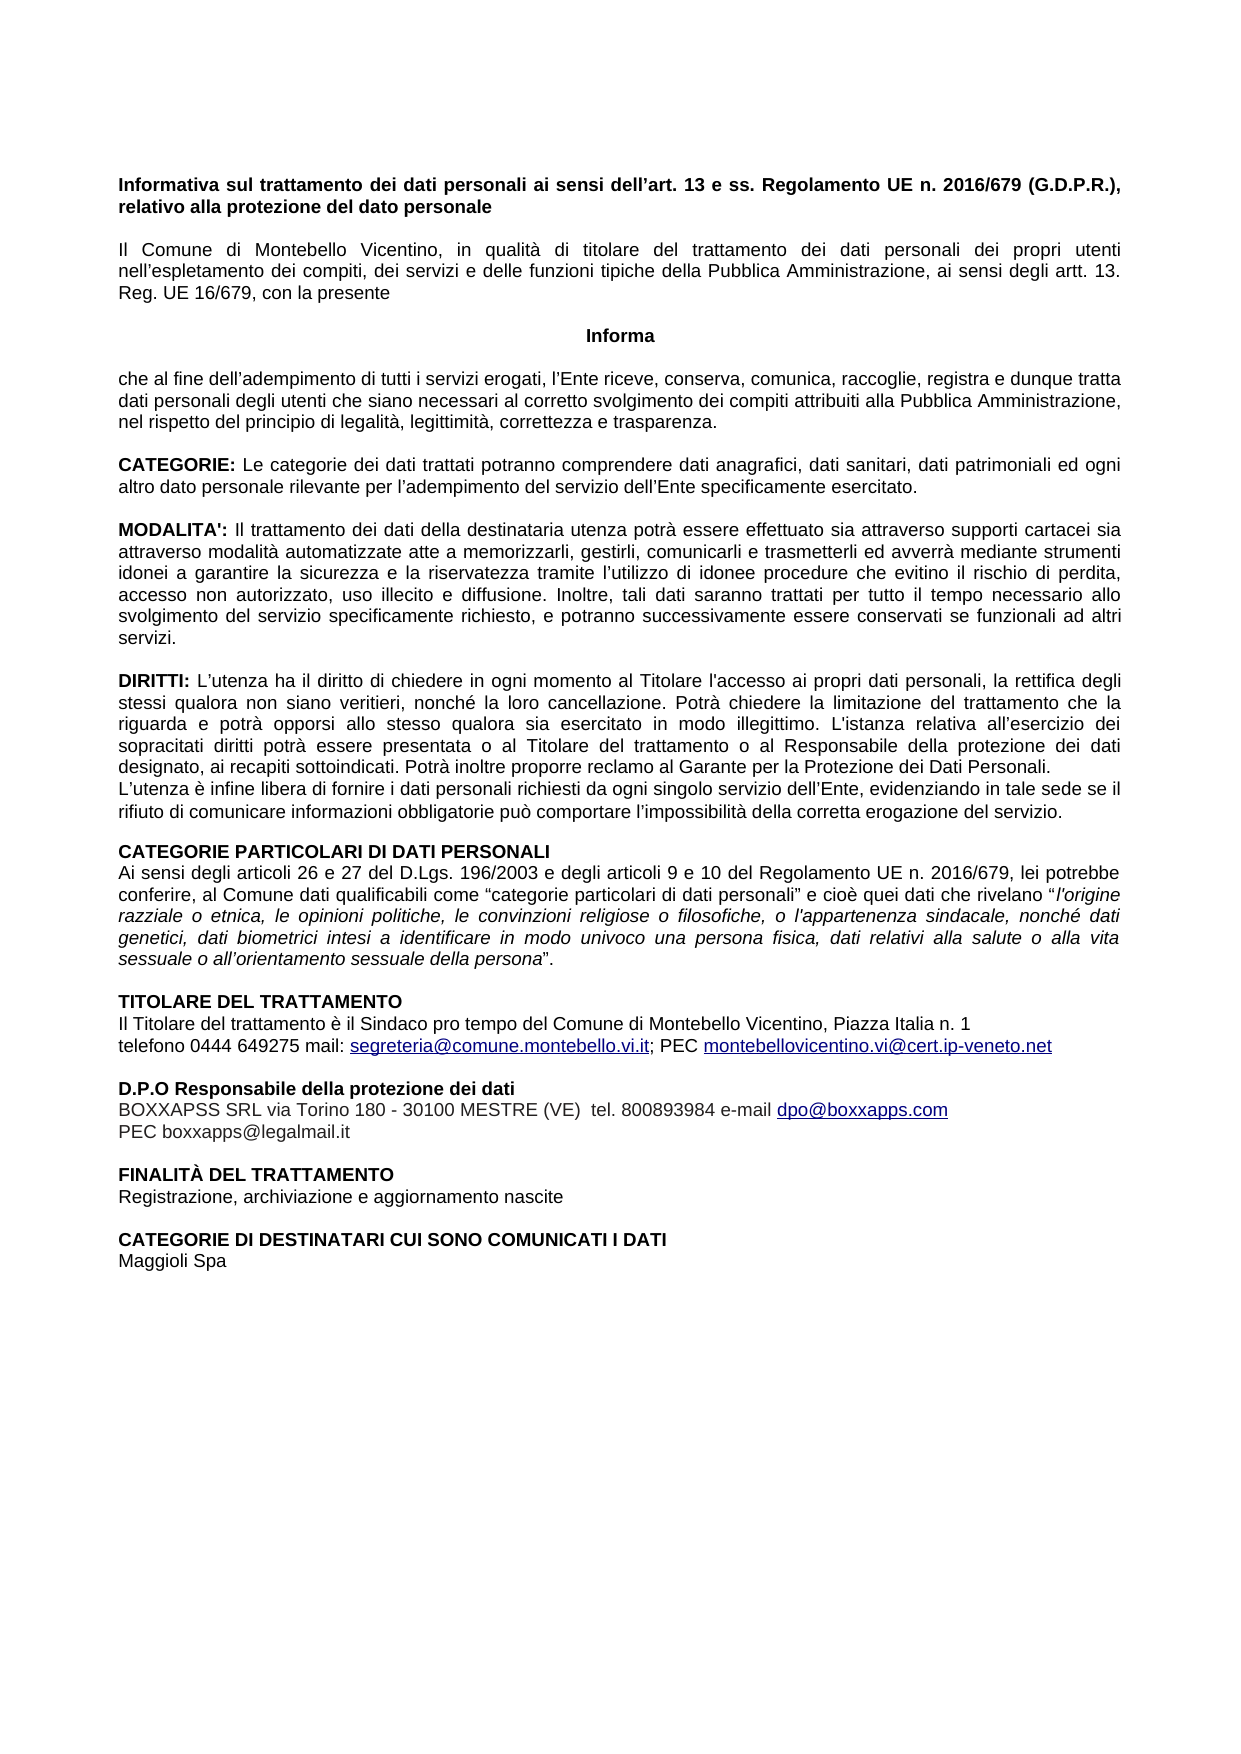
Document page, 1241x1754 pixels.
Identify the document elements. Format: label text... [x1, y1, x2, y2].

text L’utenza è infine libera di fornire i dati personali richiesti da ogni singolo servizio dell’Ente, evidenziando in tale sede se il rifiuto di comunicare informazioni obbligatorie può comportare l’impossibilità della corretta erogazione del servizio. [118, 778, 1122, 822]
text Il Comune di Montebello Vicentino, in qualità di titolare del trattamento dei dati personali dei propri utenti nell’espletamento dei compiti, dei servizi e delle funzioni tipiche della Pubblica Amministrazione, ai sensi degli artt. 13. Reg. UE 16/679, con la presente [118, 239, 1122, 303]
text BOXXAPSS SRL via Torino 180 - 30100 MESTRE (VE) tel. 800893984 e-mail dpo@boxxapps.com [118, 1099, 1122, 1121]
text PEC boxxapps@legalmail.it [118, 1121, 1122, 1142]
text Informa [118, 325, 1122, 346]
text Informativa sul trattamento dei dati personali ai sensi dell’art. 13 e ss. Regolamento UE n. 2016/679 (G.D.P.R.), relativo alla protezione del dato personale [118, 174, 1122, 217]
text CATEGORIE DI DESTINATARI CUI SONO COMUNICATI I DATI [118, 1228, 1122, 1250]
text D.P.O Responsabile della protezione dei dati [118, 1078, 1122, 1099]
text Registrazione, archiviazione e aggiornamento nascite [118, 1185, 1122, 1207]
text MODALITA': Il trattamento dei dati della destinataria utenza potrà essere effettuato sia attraverso supporti cartacei sia attraverso modalità automatizzate atte a memorizzarli, gestirli, comunicarli e trasmetterli ed avverrà mediante strumenti idonei a garantire la sicurezza e la riservatezza tramite l’utilizzo di idonee procedure che evitino il rischio di perdita, accesso non autorizzato, uso illecito e diffusione. Inoltre, tali dati saranno trattati per tutto il tempo necessario allo svolgimento del servizio specificamente richiesto, e potranno successivamente essere conservati se funzionali ad altri servizi. [118, 519, 1122, 648]
text DIRITTI: L’utenza ha il diritto di chiedere in ogni momento al Titolare l'accesso ai propri dati personali, la rettifica degli stessi qualora non siano veritieri, nonché la loro cancellazione. Potrà chiedere la limitazione del trattamento che la riguarda e potrà opporsi allo stesso qualora sia esercitato in modo illegittimo. L'istanza relativa all’esercizio dei sopracitati diritti potrà essere presentata o al Titolare del trattamento o al Responsabile della protezione dei dati designato, ai recapiti sottoindicati. Potrà inoltre proporre reclamo al Garante per la Protezione dei Dati Personali. [118, 670, 1122, 778]
text CATEGORIE: Le categorie dei dati trattati potranno comprendere dati anagrafici, dati sanitari, dati patrimoniali ed ogni altro dato personale rilevante per l’adempimento del servizio dell’Ente specificamente esercitato. [118, 454, 1122, 497]
text CATEGORIE PARTICOLARI DI DATI PERSONALI [118, 840, 1122, 862]
text che al fine dell’adempimento di tutti i servizi erogati, l’Ente riceve, conserva, comunica, raccoglie, registra e dunque tratta dati personali degli utenti che siano necessari al corretto svolgimento dei compiti attribuiti alla Pubblica Amministrazione, nel rispetto del principio di legalità, legittimità, correttezza e trasparenza. [118, 368, 1122, 433]
text Ai sensi degli articoli 26 e 27 del D.Lgs. 196/2003 e degli articoli 9 e 10 del Regolamento UE n. 2016/679, lei potrebbe conferire, al Comune dati qualificabili come “categorie particolari di dati personali” e cioè quei dati che rivelano “l'origine razziale o etnica, le opinioni politiche, le convinzioni religiose o filosofiche, o l'appartenenza sindacale, nonché dati genetici, dati biometrici intesi a identificare in modo univoco una persona fisica, dati relativi alla salute o alla vita sessuale o all’orientamento sessuale della persona”. [118, 862, 1122, 970]
text Il Titolare del trattamento è il Sindaco pro tempo del Comune di Montebello Vicentino, Piazza Italia n. 1 [118, 1013, 1122, 1034]
text telefono 0444 649275 mail: segreteria@comune.montebello.vi.it; PEC montebellovicentino.vi@cert.ip-veneto.net [118, 1034, 1122, 1056]
text FINALITÀ DEL TRATTAMENTO [118, 1164, 1122, 1185]
text Maggioli Spa [118, 1250, 1122, 1272]
text TITOLARE DEL TRATTAMENTO [118, 991, 1122, 1013]
